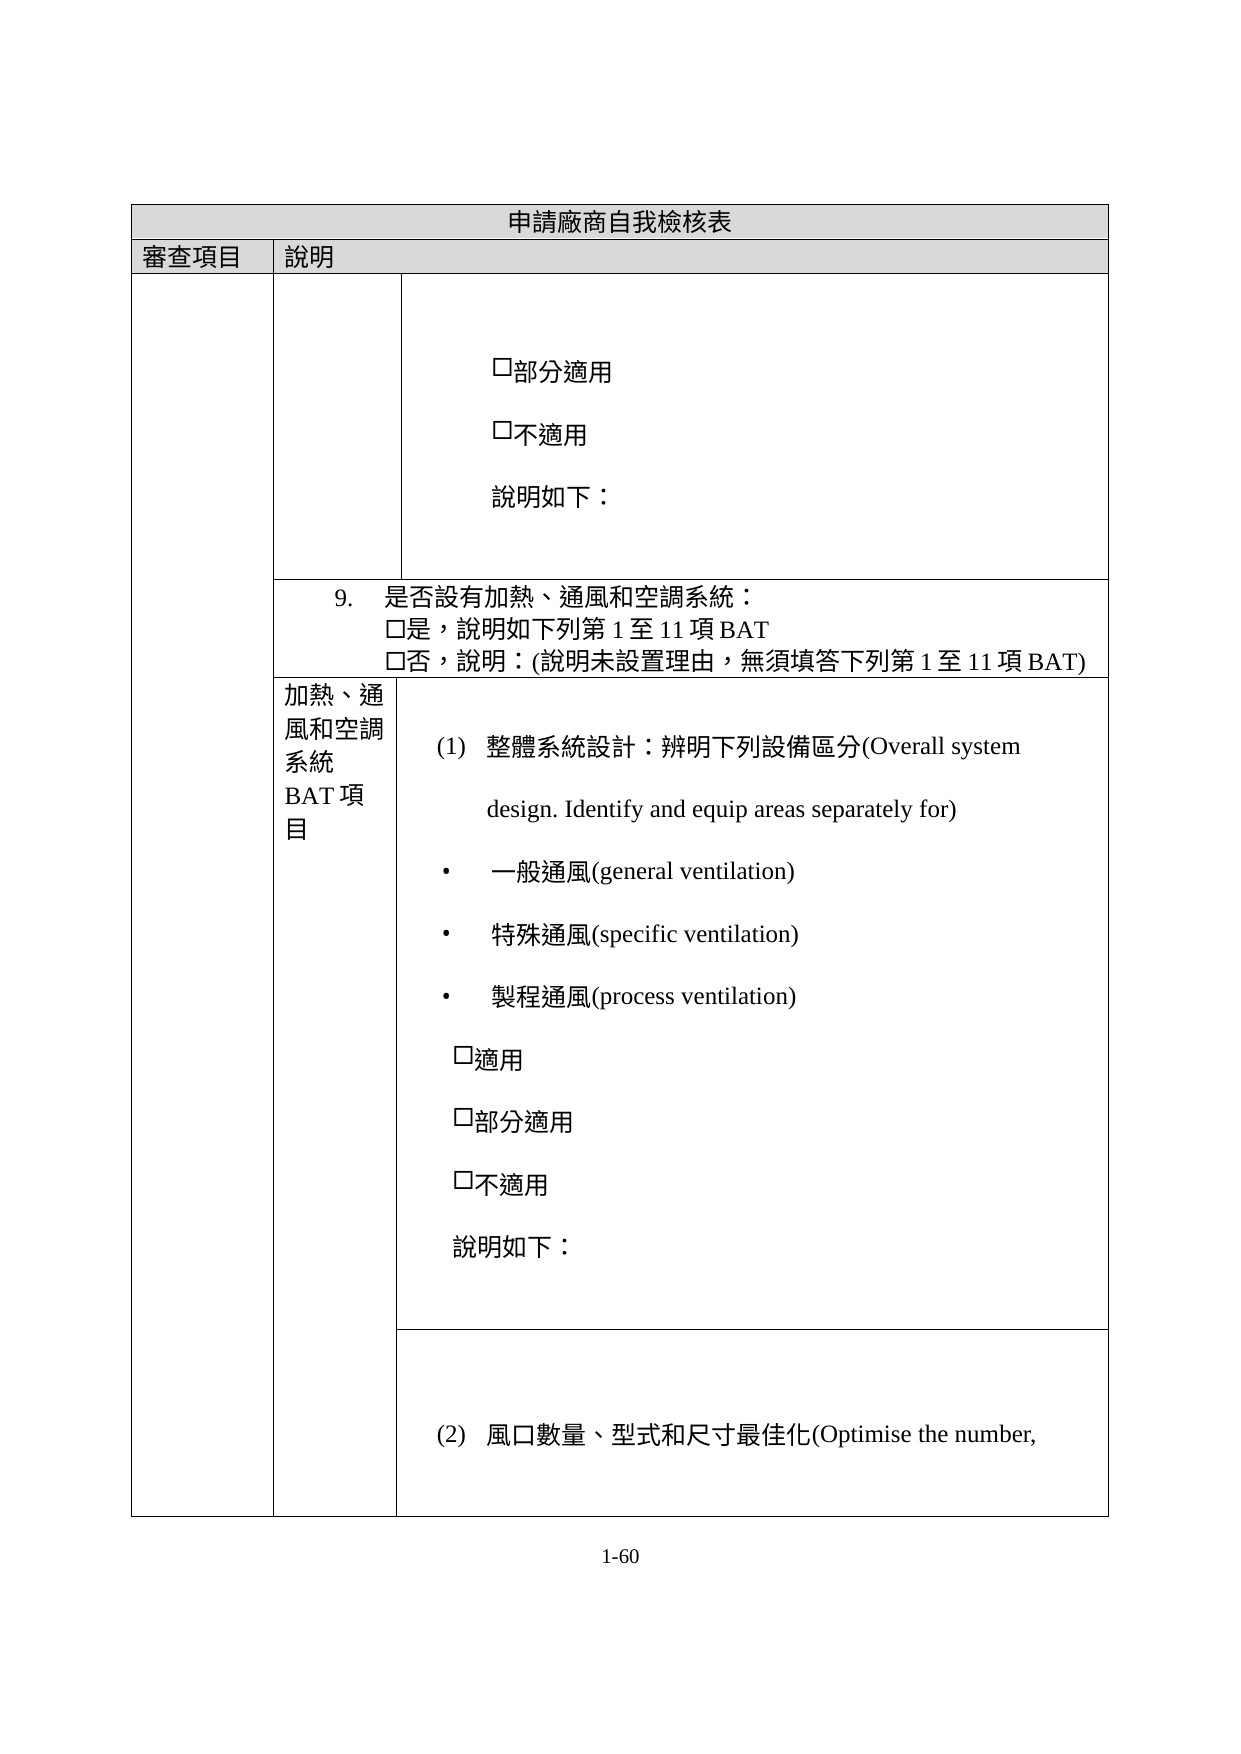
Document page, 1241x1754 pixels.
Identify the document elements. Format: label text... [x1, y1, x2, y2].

table_cell 說明 [274, 240, 1108, 273]
table_cell [132, 274, 273, 1516]
table_cell [274, 274, 401, 579]
table_cell 加熱、通風和空調系統BAT項目 [274, 678, 396, 1516]
table_cell 部分適用 不適用 說明如下： [402, 274, 1108, 579]
table_cell 是否設有加熱、通風和空調系統： 是，說明如下列第1至11項BAT 否，說明：(說明未設置理由，無須填答下列第1至11項BAT) [274, 580, 1108, 677]
table_cell 審查項目 [132, 240, 273, 273]
table_cell 風口數量、型式和尺寸最佳化(Optimise the number, [397, 1330, 1108, 1516]
table_header 申請廠商自我檢核表 [132, 205, 1108, 238]
table_cell 整體系統設計：辨明下列設備區分(Overall system design. Identify and equip areas separately for) 一般通風(general ventilation) 特殊通風(specific ventilation) 製程通風(process ventilation) 適用 部分適用 不適用 說明如下： [397, 678, 1108, 1329]
